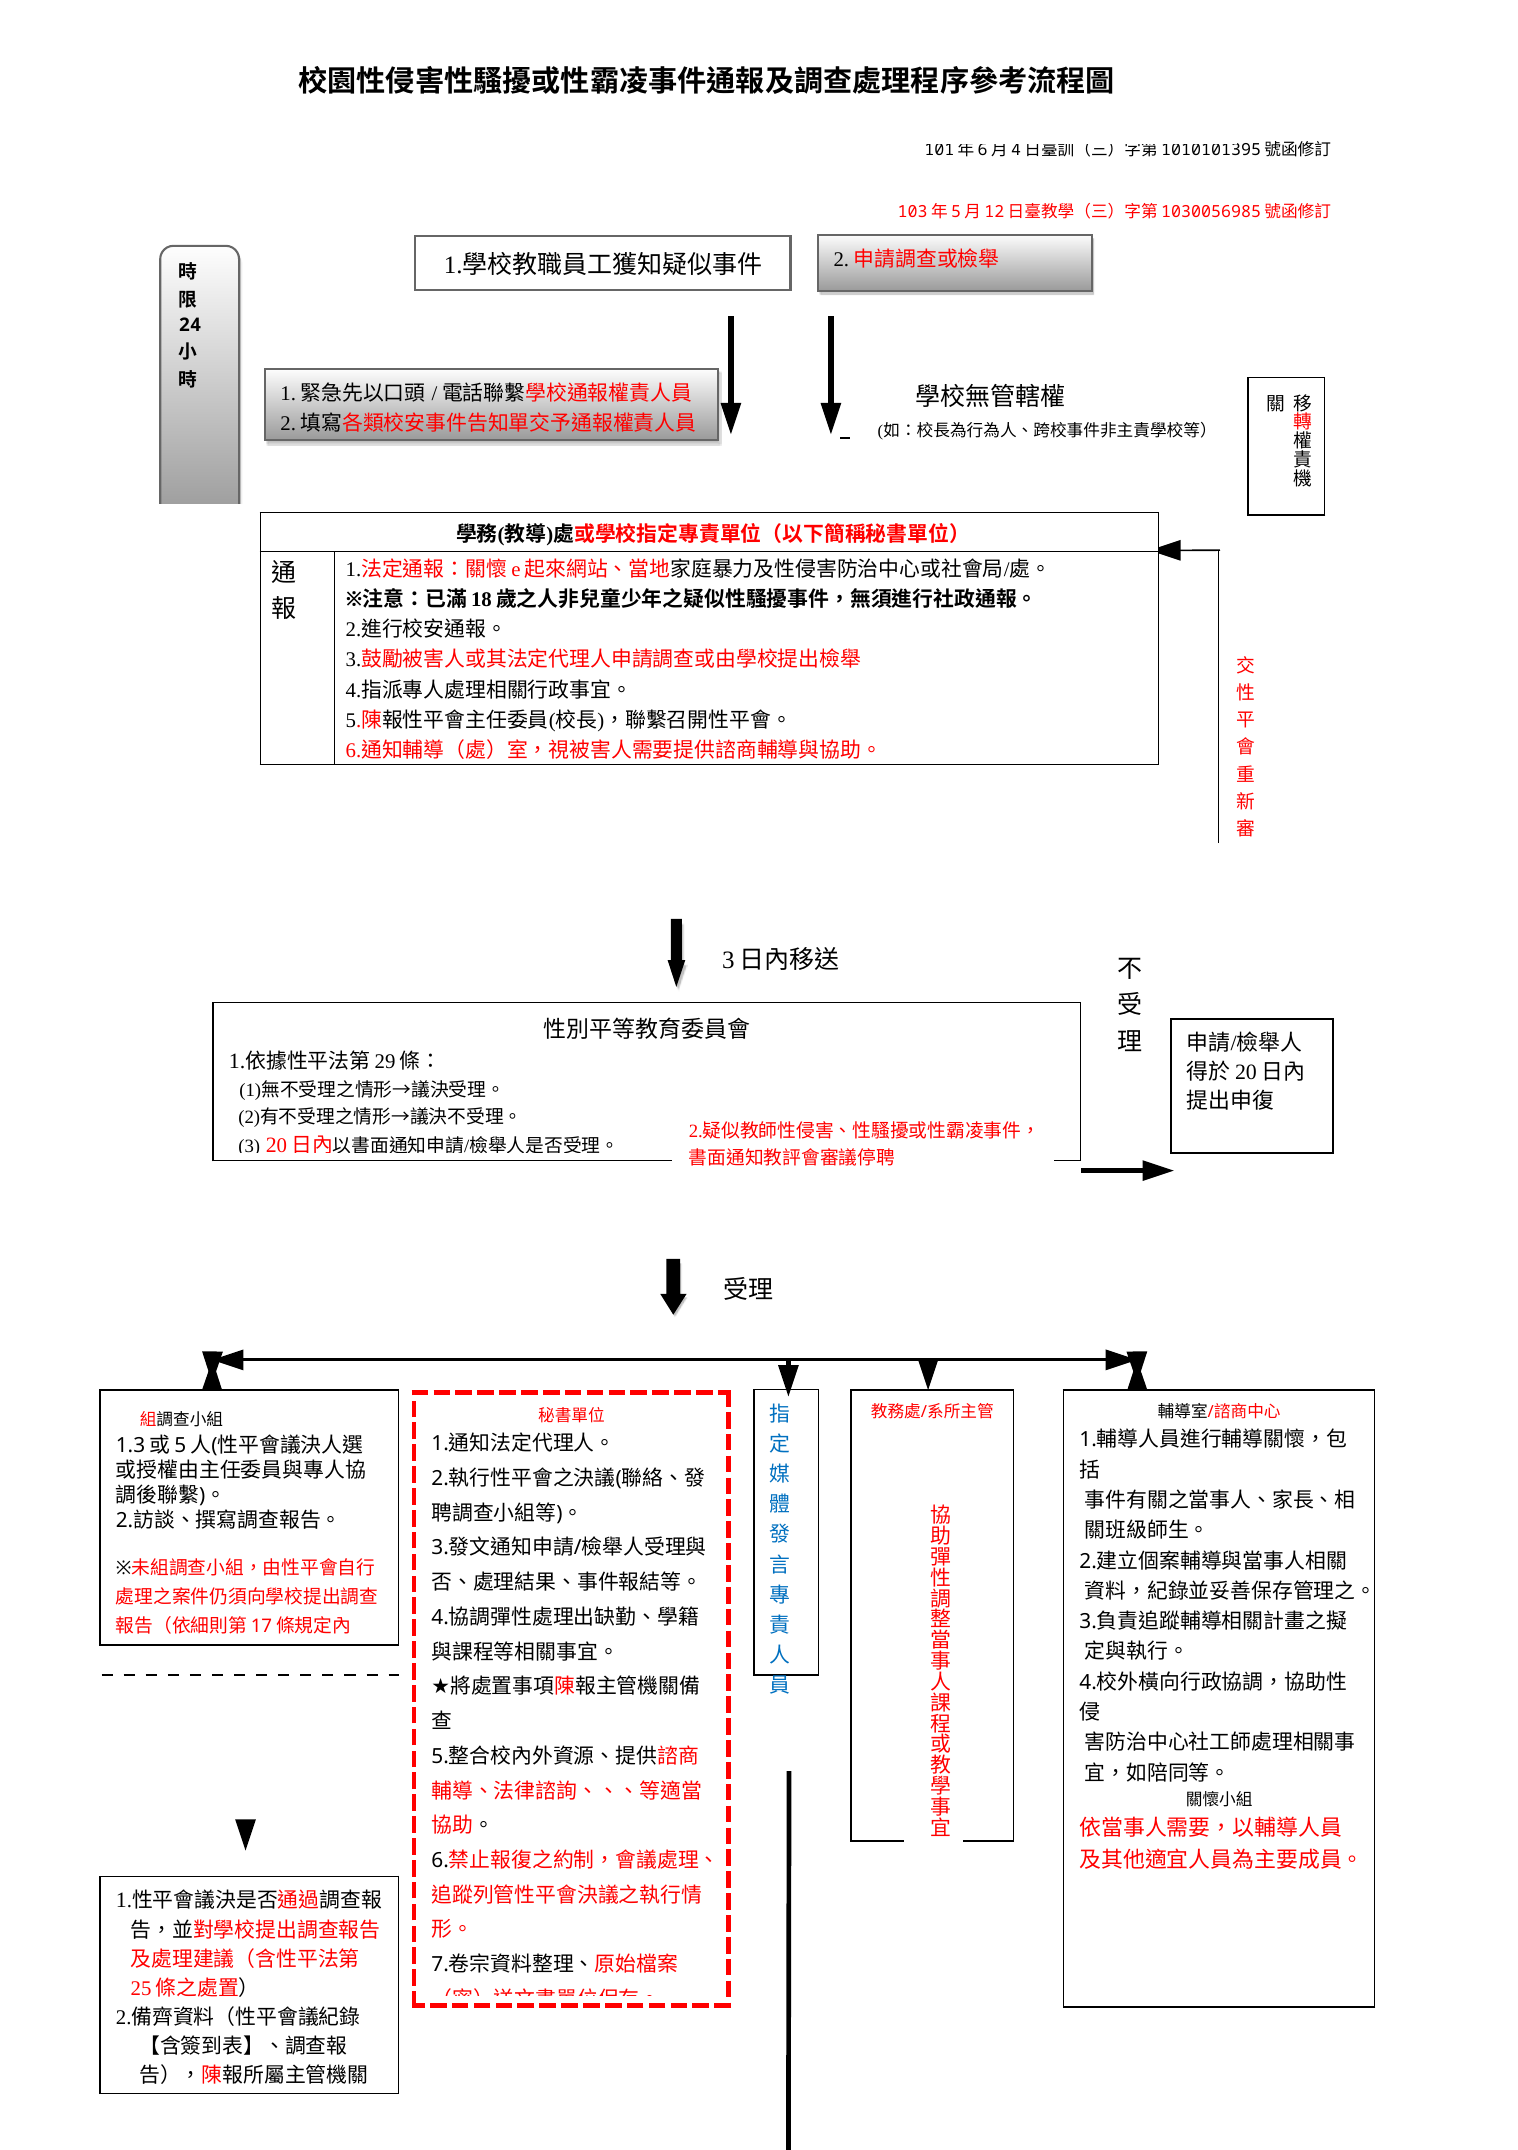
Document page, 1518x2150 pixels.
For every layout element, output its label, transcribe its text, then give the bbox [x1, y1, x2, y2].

text 2.訪談、撰寫調查報告。 [116, 1507, 382, 1532]
text 103年5月12日臺教學（三）字第1030056985號函修訂 [187, 169, 1331, 231]
text 1.依據性平法第29條： [229, 1044, 1064, 1074]
text 交性平會重新審理 [1237, 721, 1245, 742]
text 協助彈性調整當事人課程或教學事宜 [925, 1504, 956, 1845]
text 秘書單位 [431, 1402, 711, 1426]
text 申請/檢舉人得於20日內提出申復 [1187, 1027, 1317, 1114]
text 7日內 [865, 441, 1235, 448]
text 4.協調彈性處理出缺勤、學籍與課程等相關事宜。 [431, 1600, 711, 1665]
table_cell 1.法定通報：關懷e起來網站、當地家庭暴力及性侵害防治中心或社會局/處。 ※注意：已滿18歲之人非兒童少年之疑似性騷擾事件，無須進行社政通報。 2.進行校安通報。 3.鼓勵被害人或其法定代理人申請調查或由學校提出檢舉 4.指派專人處理相關行政事宜。 5.陳報性平會主任委員(校長)，聯繫召開性平會。 6.通知輔導（處）室，視被害人需要提供諮商輔導與協助。 [335, 552, 1158, 763]
text (3) 20日內以書面通知申請/檢舉人是否受理。 [229, 1129, 672, 1152]
text 2.疑似教師性侵害、性騷擾或性霸凌事件，書面通知教評會審議停聘 [688, 1115, 1037, 1169]
text 3日內移送 [722, 939, 854, 975]
text ※未組調查小組，由性平會自行處理之案件仍須向學校提出調查報告（依細則第17條規定內容）。 [116, 1551, 382, 1637]
text 5.整合校內外資源、提供諮商輔導、法律諮詢、、、等適當協助。 [431, 1739, 711, 1839]
text 資料，紀錄並妥善保存管理之。 [1079, 1574, 1359, 1604]
text 101年6月4日臺訓（三）字第1010101395號函修訂 [187, 50, 1331, 169]
table_cell 通 報 [261, 552, 334, 763]
text 交性平會重新審理 [1237, 742, 1245, 769]
text ★將處置事項陳報主管機關備查 [431, 1669, 711, 1734]
text 受理 [723, 1269, 787, 1302]
text 關班級師生。 [1079, 1513, 1359, 1544]
text 關懷小組 [1079, 1786, 1359, 1810]
text 1.學校教職員工獲知疑似事件 [431, 244, 774, 281]
text 2.執行性平會之決議(聯絡、發聘調查小組等)。 [431, 1461, 711, 1526]
text 2.備齊資料（性平會議紀錄【含簽到表】、調查報告），陳報所屬主管機關 [116, 2001, 382, 2085]
text (如：校長為行為人、跨校事件非主責學校等） [865, 413, 1235, 441]
text 組調查小組 [116, 1398, 382, 1432]
text 1.輔導人員進行輔導關懷，包括 [1079, 1423, 1359, 1483]
text 學校無管轄權 [865, 376, 1235, 413]
text 1.3或5人(性平會議決人選或授權由主任委員與專人協調後聯繫)。 [116, 1432, 382, 1507]
text 宜，如陪同等。 [1079, 1756, 1359, 1786]
text 2.建立個案輔導與當事人相關 [1079, 1544, 1359, 1574]
text 6.禁止報復之約制，會議處理、追蹤列管性平會決議之執行情形。 [431, 1843, 711, 1943]
text 不受理 [1117, 949, 1134, 1054]
text 害防治中心社工師處理相關事 [1079, 1726, 1359, 1756]
text 7.卷宗資料整理、原始檔案（密）送文書單位保存。 [431, 1947, 711, 1996]
text 移轉權責機關 [1262, 393, 1316, 499]
text 交性平會重新審理 [1237, 671, 1245, 719]
text 依當事人需要，以輔導人員及其他適宜人員為主要成員。 [1079, 1810, 1359, 1874]
text 輔導室/諮商中心 [1079, 1398, 1359, 1423]
text 4.校外橫向行政協調，協助性侵 [1079, 1665, 1359, 1726]
text 1.性平會議決是否通過調查報告，並對學校提出調查報告及處理建議（含性平法第25條之處置） [116, 1884, 382, 2001]
text 事件有關之當事人、家長、相 [1079, 1483, 1359, 1513]
text 性別平等教育委員會 [229, 1011, 1064, 1044]
text 3.負責追蹤輔導相關計畫之擬 [1079, 1604, 1359, 1635]
text 1.通知法定代理人。 [431, 1426, 711, 1457]
text 定與執行。 [1079, 1635, 1359, 1665]
text (1)無不受理之情形→議決受理。 [229, 1074, 1064, 1102]
text 教務處/系所主管 [867, 1398, 997, 1423]
text 校園性侵害性騷擾或性霸凌事件通報及調查處理程序參考流程圖 [298, 57, 1222, 100]
text (2)有不受理之情形→議決不受理。 [229, 1102, 1064, 1129]
table_header 學務(教導)處或學校指定專責單位（以下簡稱秘書單位） [261, 513, 1158, 551]
text 3.發文通知申請/檢舉人受理與否、處理結果、事件報結等。 [431, 1531, 711, 1596]
